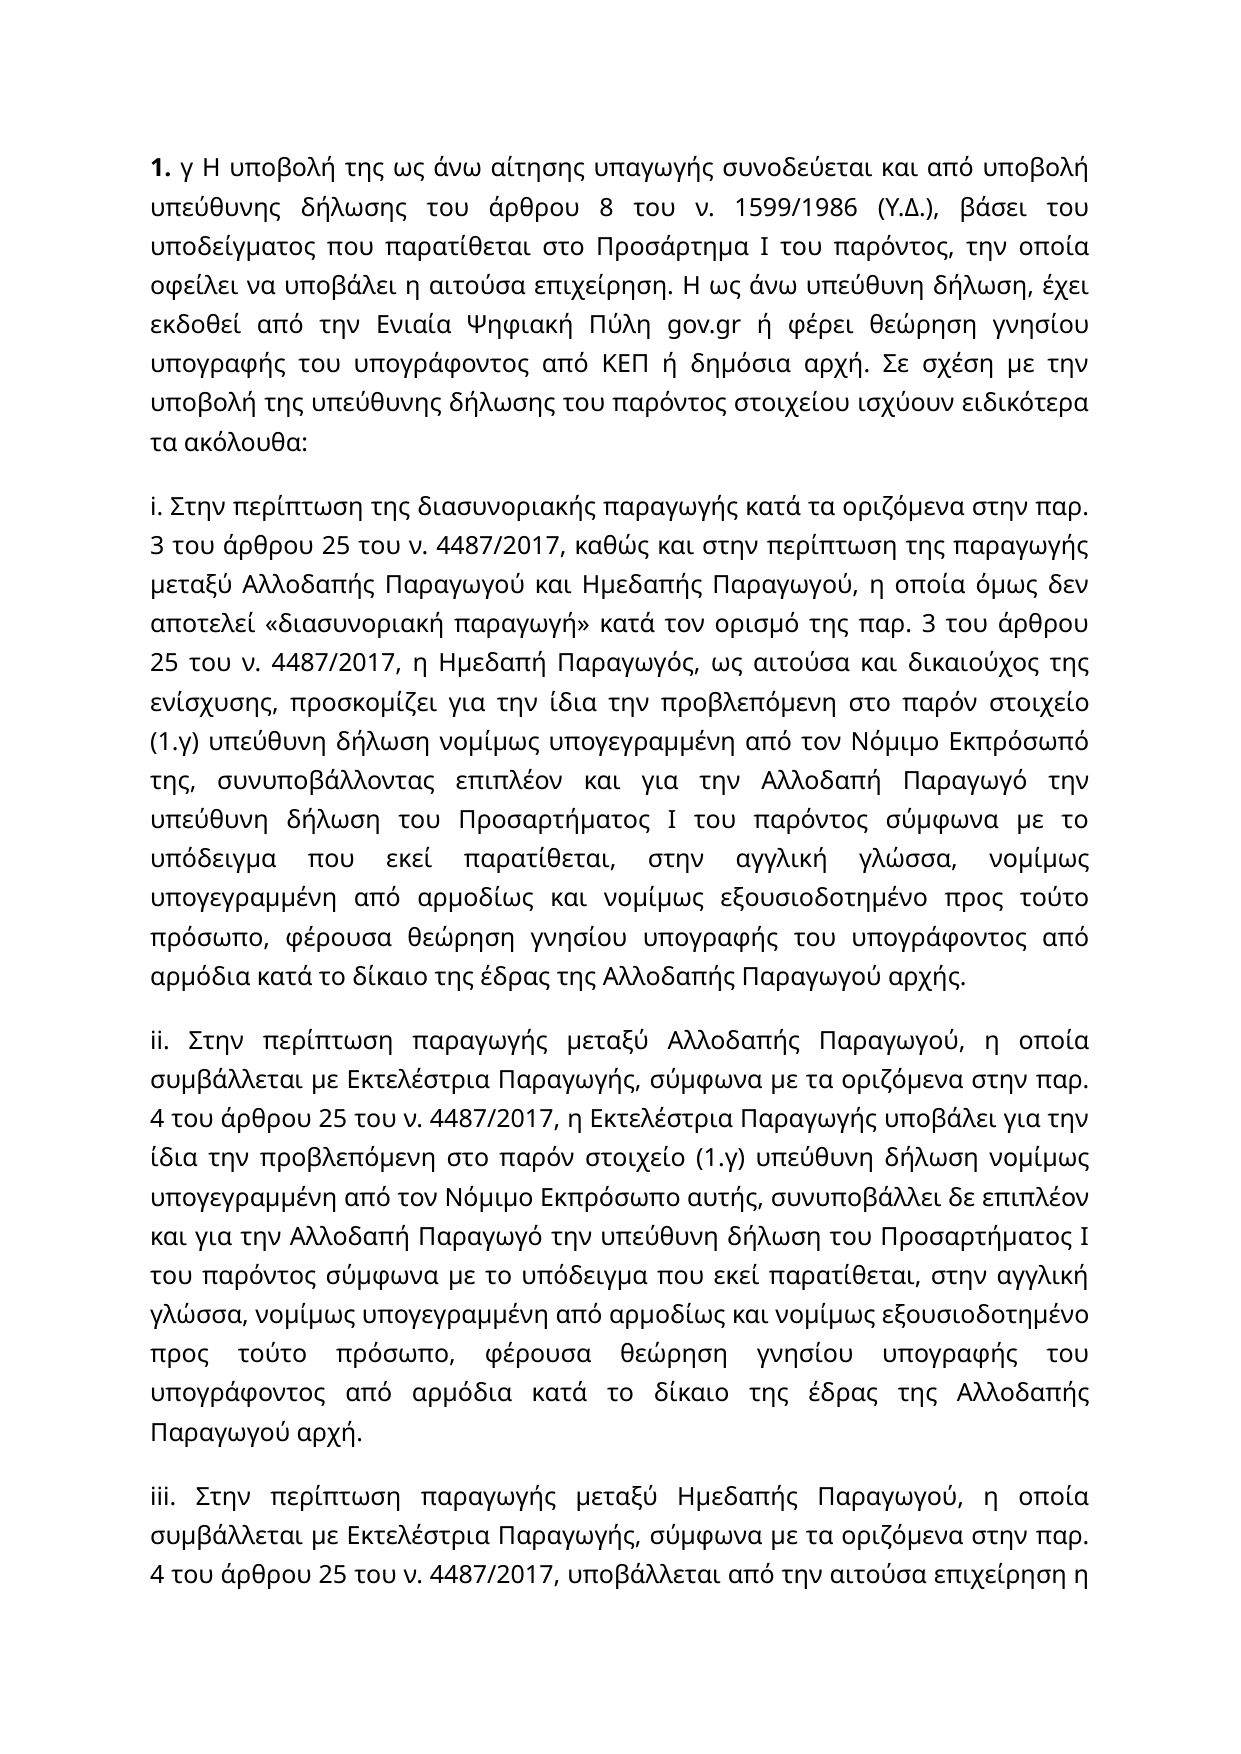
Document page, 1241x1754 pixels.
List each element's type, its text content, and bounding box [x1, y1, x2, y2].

text iii. Στην περίπτωση παραγωγής μεταξύ Ημεδαπής Παραγωγού, η οποία συμβάλλεται με Εκτελέστρια Παραγωγής, σύμφωνα με τα οριζόμενα στην παρ. 4 του άρθρου 25 του ν. 4487/2017, υποβάλλεται από την αιτούσα επιχείρηση η [150, 1478, 1090, 1591]
text i. Στην περίπτωση της διασυνοριακής παραγωγής κατά τα οριζόμενα στην παρ. 3 του άρθρου 25 του ν. 4487/2017, καθώς και στην περίπτωση της παραγωγής μεταξύ Αλλοδαπής Παραγωγού και Ημεδαπής Παραγωγού, η οποία όμως δεν αποτελεί «διασυνοριακή παραγωγή» κατά τον ορισμό της παρ. 3 του άρθρου 25 του ν. 4487/2017, η Ημεδαπή Παραγωγός, ως αιτούσα και δικαιούχος της ενίσχυσης, προσκομίζει για την ίδια την προβλεπόμενη στο παρόν στοιχείο (1.γ) υπεύθυνη δήλωση νομίμως υπογεγραμμένη από τον Νόμιμο Εκπρόσωπό της, συνυποβάλλοντας επιπλέον και για την Αλλοδαπή Παραγωγό την υπεύθυνη δήλωση του Προσαρτήματος Ι του παρόντος σύμφωνα με το υπόδειγμα που εκεί παρατίθεται, στην αγγλική γλώσσα, νομίμως υπογεγραμμένη από αρμοδίως και νομίμως εξουσιοδοτημένο προς τούτο πρόσωπο, φέρουσα θεώρηση γνησίου υπογραφής του υπογράφοντος από αρμόδια κατά το δίκαιο της έδρας της Αλλοδαπής Παραγωγού αρχής. [150, 488, 1090, 992]
text ii. Στην περίπτωση παραγωγής μεταξύ Αλλοδαπής Παραγωγού, η οποία συμβάλλεται με Εκτελέστρια Παραγωγής, σύμφωνα με τα οριζόμενα στην παρ. 4 του άρθρου 25 του ν. 4487/2017, η Εκτελέστρια Παραγωγής υποβάλει για την ίδια την προβλεπόμενη στο παρόν στοιχείο (1.γ) υπεύθυνη δήλωση νομίμως υπογεγραμμένη από τον Νόμιμο Εκπρόσωπο αυτής, συνυποβάλλει δε επιπλέον και για την Αλλοδαπή Παραγωγό την υπεύθυνη δήλωση του Προσαρτήματος Ι του παρόντος σύμφωνα με το υπόδειγμα που εκεί παρατίθεται, στην αγγλική γλώσσα, νομίμως υπογεγραμμένη από αρμοδίως και νομίμως εξουσιοδοτημένο προς τούτο πρόσωπο, φέρουσα θεώρηση γνησίου υπογραφής του υπογράφοντος από αρμόδια κατά το δίκαιο της έδρας της Αλλοδαπής Παραγωγού αρχή. [150, 1022, 1090, 1448]
text 1. γ Η υποβολή της ως άνω αίτησης υπαγωγής συνοδεύεται και από υποβολή υπεύθυνης δήλωσης του άρθρου 8 του ν. 1599/1986 (Υ.Δ.), βάσει του υποδείγματος που παρατίθεται στο Προσάρτημα Ι του παρόντος, την οποία οφείλει να υποβάλει η αιτούσα επιχείρηση. Η ως άνω υπεύθυνη δήλωση, έχει εκδοθεί από την Ενιαία Ψηφιακή Πύλη gov.gr ή φέρει θεώρηση γνησίου υπογραφής του υπογράφοντος από ΚΕΠ ή δημόσια αρχή. Σε σχέση με την υποβολή της υπεύθυνης δήλωσης του παρόντος στοιχείου ισχύουν ειδικότερα τα ακόλουθα: [150, 150, 1090, 458]
